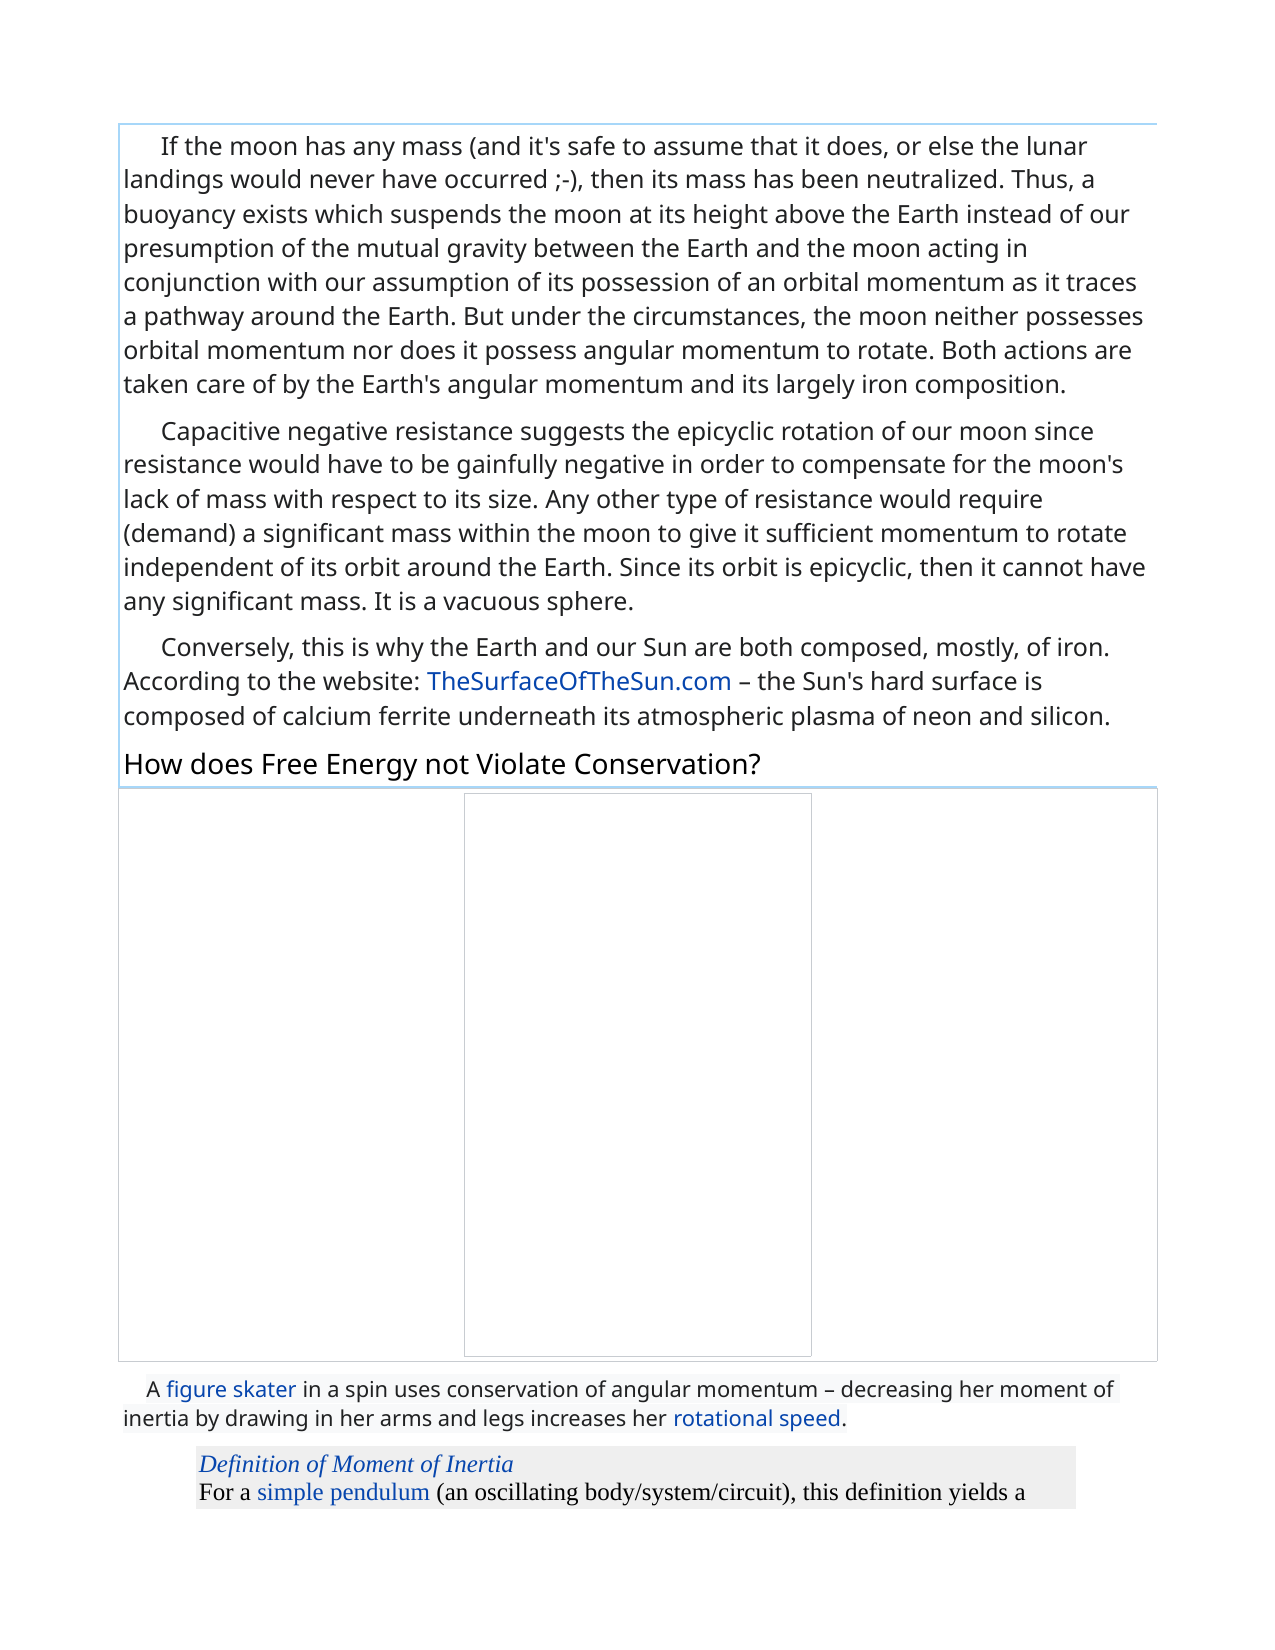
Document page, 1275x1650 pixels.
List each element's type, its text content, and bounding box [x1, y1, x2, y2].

table_header [118, 1446, 135, 1509]
table_header [1122, 1446, 1137, 1509]
table_header [150, 1446, 165, 1509]
table_header [1091, 1446, 1107, 1509]
table_header [135, 1446, 150, 1509]
text A figure skater in a spin uses conservation of angular momentum – decreasing her moment of inertia by drawing in her arms and legs increases her rotational speed. [123, 1374, 1157, 1433]
table_header [181, 1446, 196, 1509]
subtitle How does Free Energy not Violate Conservation? [120, 740, 1157, 786]
table_header [165, 1446, 181, 1509]
table_header Definition of Moment of Inertia For a simple pendulum (an oscillating body/system/circuit), this definition yields a formula for the moment of inertia I in terms of the mass m of the pendulum and its distance r from the pivot point as, Thus, the moment of inertia of the oscillating body (pendulum) depends on both the mass m of a body and its geometry, or shape, as defined by the distance r to the axis of rotation. [196, 1446, 1076, 1509]
text Capacitive negative resistance suggests the epicyclic rotation of our moon since resistance would have to be gainfully negative in order to compensate for the moon's lack of mass with respect to its size. Any other type of resistance would require (demand) a significant mass within the moon to give it sufficient momentum to rotate independent of its orbit around the Earth. Since its orbit is epicyclic, then it cannot have any significant mass. It is a vacuous sphere. [120, 408, 1157, 617]
table_header [1107, 1446, 1122, 1509]
table_header [1137, 1446, 1157, 1509]
table_header [1076, 1446, 1091, 1509]
text If the moon has any mass (and it's safe to assume that it does, or else the lunar landings would never have occurred ;-), then its mass has been neutralized. Thus, a buoyancy exists which suspends the moon at its height above the Earth instead of our presumption of the mutual gravity between the Earth and the moon acting in conjunction with our assumption of its possession of an orbital momentum as it traces a pathway around the Earth. But under the circumstances, the moon neither possesses orbital momentum nor does it possess angular momentum to rotate. Both actions are taken care of by the Earth's angular momentum and its largely iron composition. [120, 125, 1157, 401]
text Conversely, this is why the Earth and our Sun are both composed, mostly, of iron. According to the website: TheSurfaceOfTheSun.com – the Sun's hard surface is composed of calcium ferrite underneath its atmospheric plasma of neon and silicon. [120, 625, 1157, 732]
